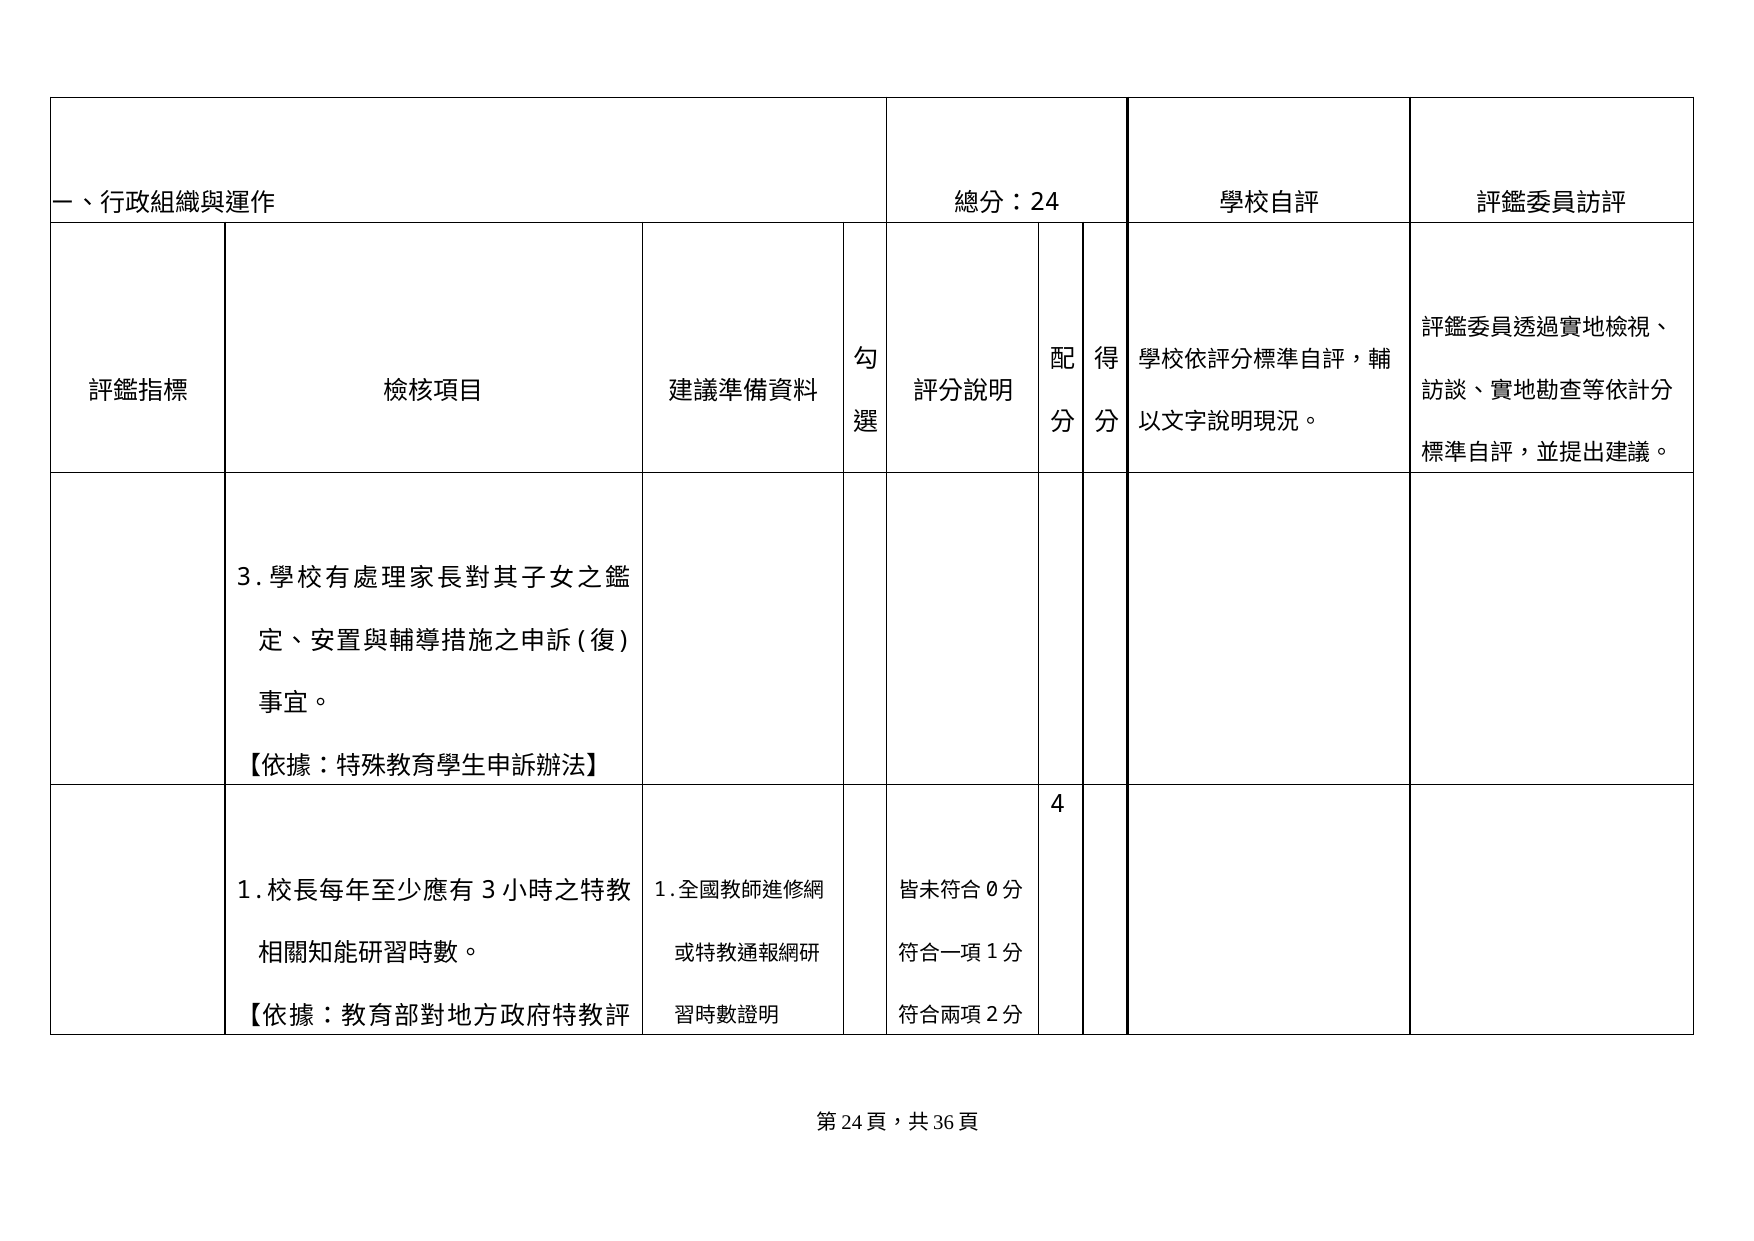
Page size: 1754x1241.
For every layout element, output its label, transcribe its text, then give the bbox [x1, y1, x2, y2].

table_cell 評鑑委員透過實地檢視、訪談、實地勘查等依計分標準自評，並提出建議。 [1411, 223, 1693, 472]
table_header 評鑑委員訪評 [1411, 98, 1693, 222]
table_cell 評分說明 [887, 223, 1038, 472]
table_header 學校自評 [1129, 98, 1409, 222]
table_cell [1129, 785, 1409, 1034]
table_cell [1084, 473, 1126, 784]
table_cell [51, 473, 224, 784]
table_cell 3.學校有處理家長對其子女之鑑定、安置與輔導措施之申訴(復)事宜。 【依據：特殊教育學生申訴辦法】 [226, 473, 642, 784]
table_cell [1411, 785, 1693, 1034]
table_cell [1039, 473, 1082, 784]
table_cell 學校依評分標準自評，輔以文字說明現況。 [1129, 223, 1409, 472]
table_cell [643, 473, 843, 784]
table_header 總分：24 [887, 98, 1126, 222]
table_cell 配分 [1039, 223, 1082, 472]
table_cell [1084, 785, 1126, 1034]
table_header ㄧ、行政組織與運作 [51, 98, 886, 222]
table_cell 檢核項目 [226, 223, 642, 472]
table_cell 評鑑指標 [51, 223, 224, 472]
table_cell [51, 785, 224, 1034]
table_cell [887, 473, 1038, 784]
table_cell 皆未符合0分 符合一項1分 符合兩項2分 [887, 785, 1038, 1034]
table_cell [1411, 473, 1693, 784]
table_cell [844, 785, 886, 1034]
table_cell 得分 [1084, 223, 1126, 472]
table_cell [844, 473, 886, 784]
table_cell 勾選 [844, 223, 886, 472]
table_cell 建議準備資料 [643, 223, 843, 472]
table_cell 1.全國教師進修網或特教通報網研習時數證明 [643, 785, 843, 1034]
table_cell [1129, 473, 1409, 784]
table_cell 4 [1039, 785, 1082, 1034]
table_cell 1.校長每年至少應有3小時之特教相關知能研習時數。 【依據：教育部對地方政府特教評 [226, 785, 642, 1034]
